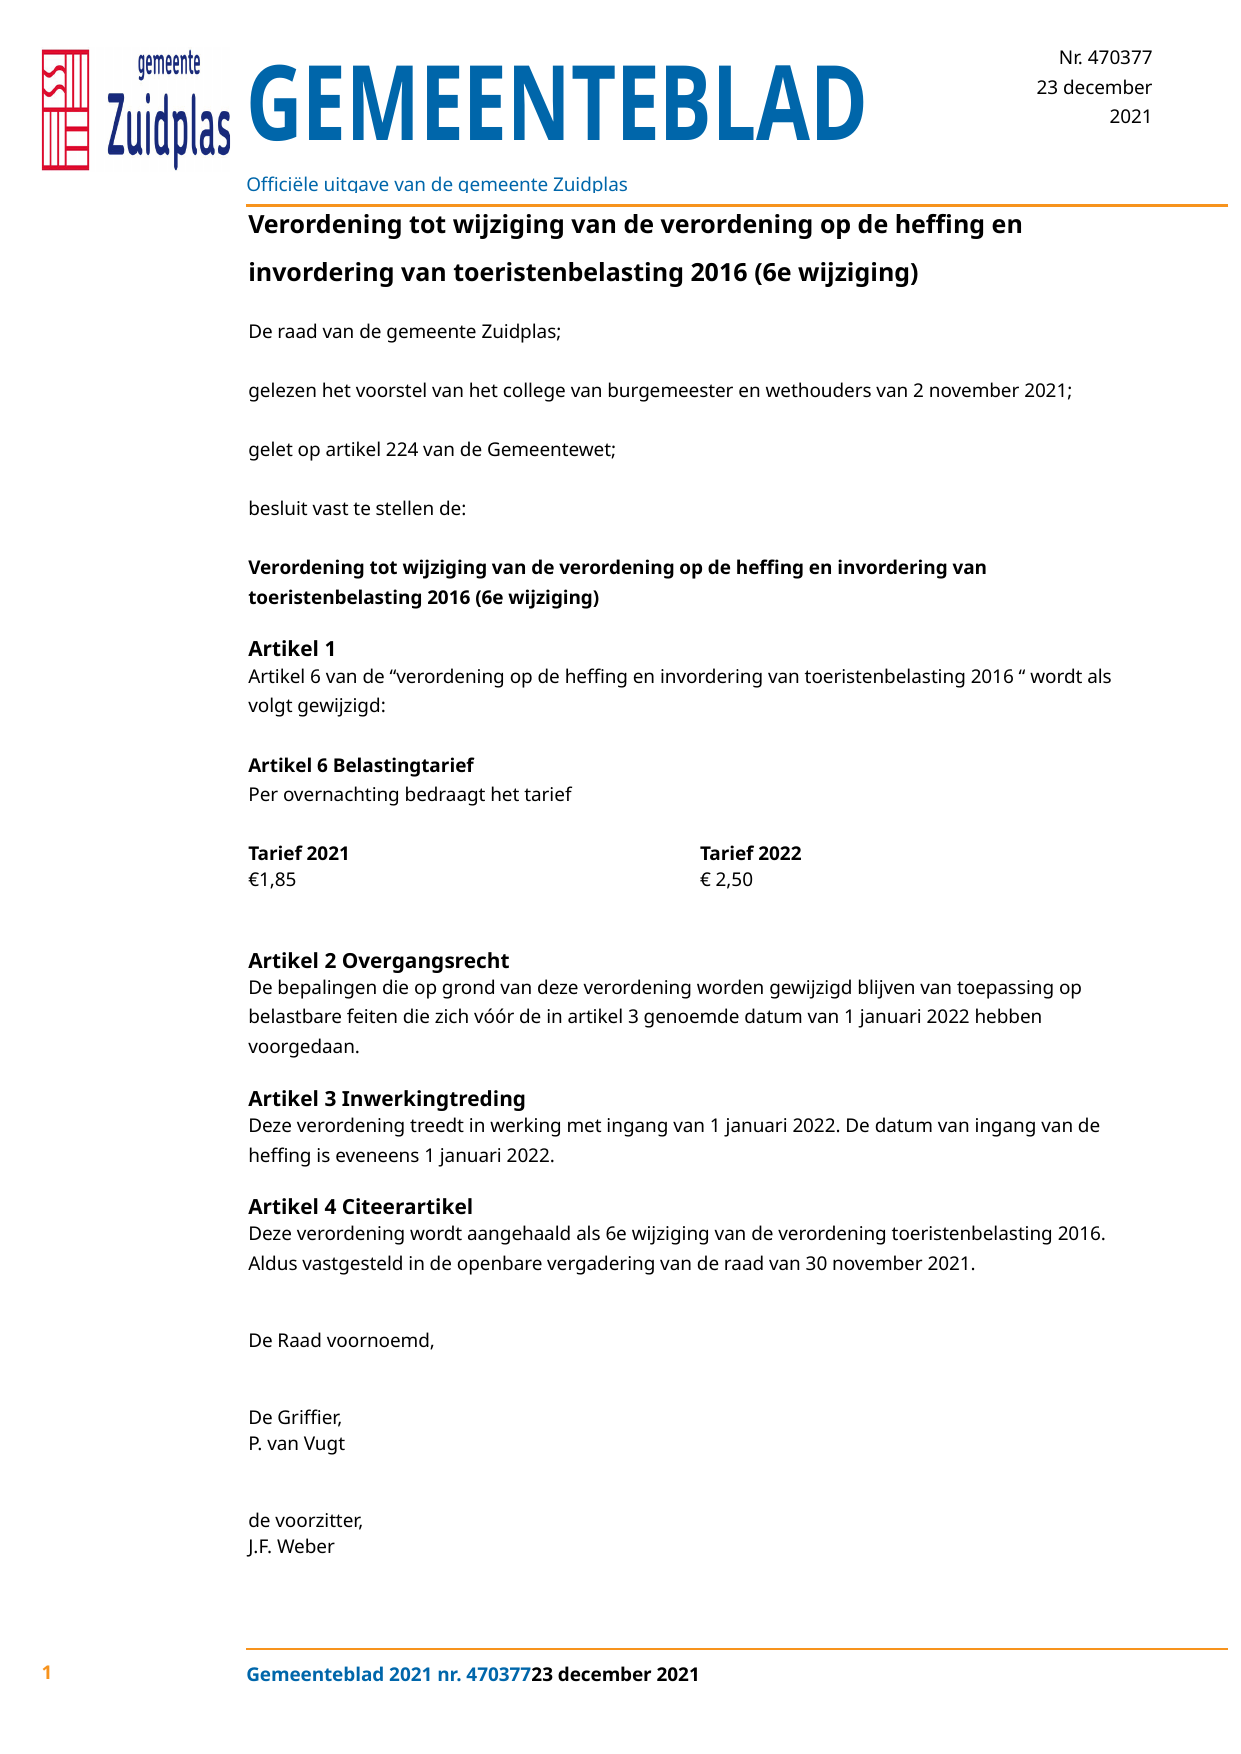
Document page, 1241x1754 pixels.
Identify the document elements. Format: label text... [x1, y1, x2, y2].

table_cell €1,85 [248, 866, 700, 892]
text de voorzitter, [248, 1507, 1152, 1533]
text besluit vast te stellen de: [248, 495, 1152, 521]
text De bepalingen die op grond van deze verordening worden gewijzigd blijven van toepassing op belastbare feiten die zich vóór de in artikel 3 genoemde datum van 1 januari 2022 hebben voorgedaan. [248, 974, 1152, 1059]
text gelezen het voorstel van het college van burgemeester en wethouders van 2 november 2021; [248, 377, 1152, 403]
text Per overnachting bedraagt het tarief [248, 781, 1152, 807]
text Verordening tot wijziging van de verordening op de heffing en invordering van toeristenbelasting 2016 (6e wijziging) [248, 207, 1152, 288]
text De Griffier, [248, 1404, 1152, 1430]
text Artikel 1 [248, 634, 1152, 663]
text Artikel 4 Citeerartikel [248, 1192, 1152, 1221]
text Deze verordening treedt in werking met ingang van 1 januari 2022. De datum van ingang van de heffing is eveneens 1 januari 2022. [248, 1112, 1152, 1167]
text Artikel 6 Belastingtarief [248, 752, 1152, 777]
table_cell € 2,50 [700, 866, 1152, 892]
text De raad van de gemeente Zuidplas; [248, 318, 1152, 344]
table_header Tarief 2022 [700, 841, 1152, 866]
text J.F. Weber [248, 1533, 1152, 1559]
picture [41, 47, 231, 172]
text Artikel 2 Overgangsrecht [248, 946, 1152, 974]
text Aldus vastgesteld in de openbare vergadering van de raad van 30 november 2021. [248, 1250, 1152, 1276]
text Deze verordening wordt aangehaald als 6e wijziging van de verordening toeristenbelasting 2016. [248, 1221, 1152, 1246]
text Verordening tot wijziging van de verordening op de heffing en invordering van toeristenbelasting 2016 (6e wijziging) [248, 554, 1152, 610]
text Artikel 3 Inwerkingtreding [248, 1084, 1152, 1112]
text gelet op artikel 224 van de Gemeentewet; [248, 436, 1152, 462]
text P. van Vugt [248, 1430, 1152, 1456]
text Artikel 6 van de “verordening op de heffing en invordering van toeristenbelasting 2016 “ wordt als volgt gewijzigd: [248, 663, 1152, 718]
text De Raad voornoemd, [248, 1327, 1152, 1353]
table_header Tarief 2021 [248, 841, 700, 866]
